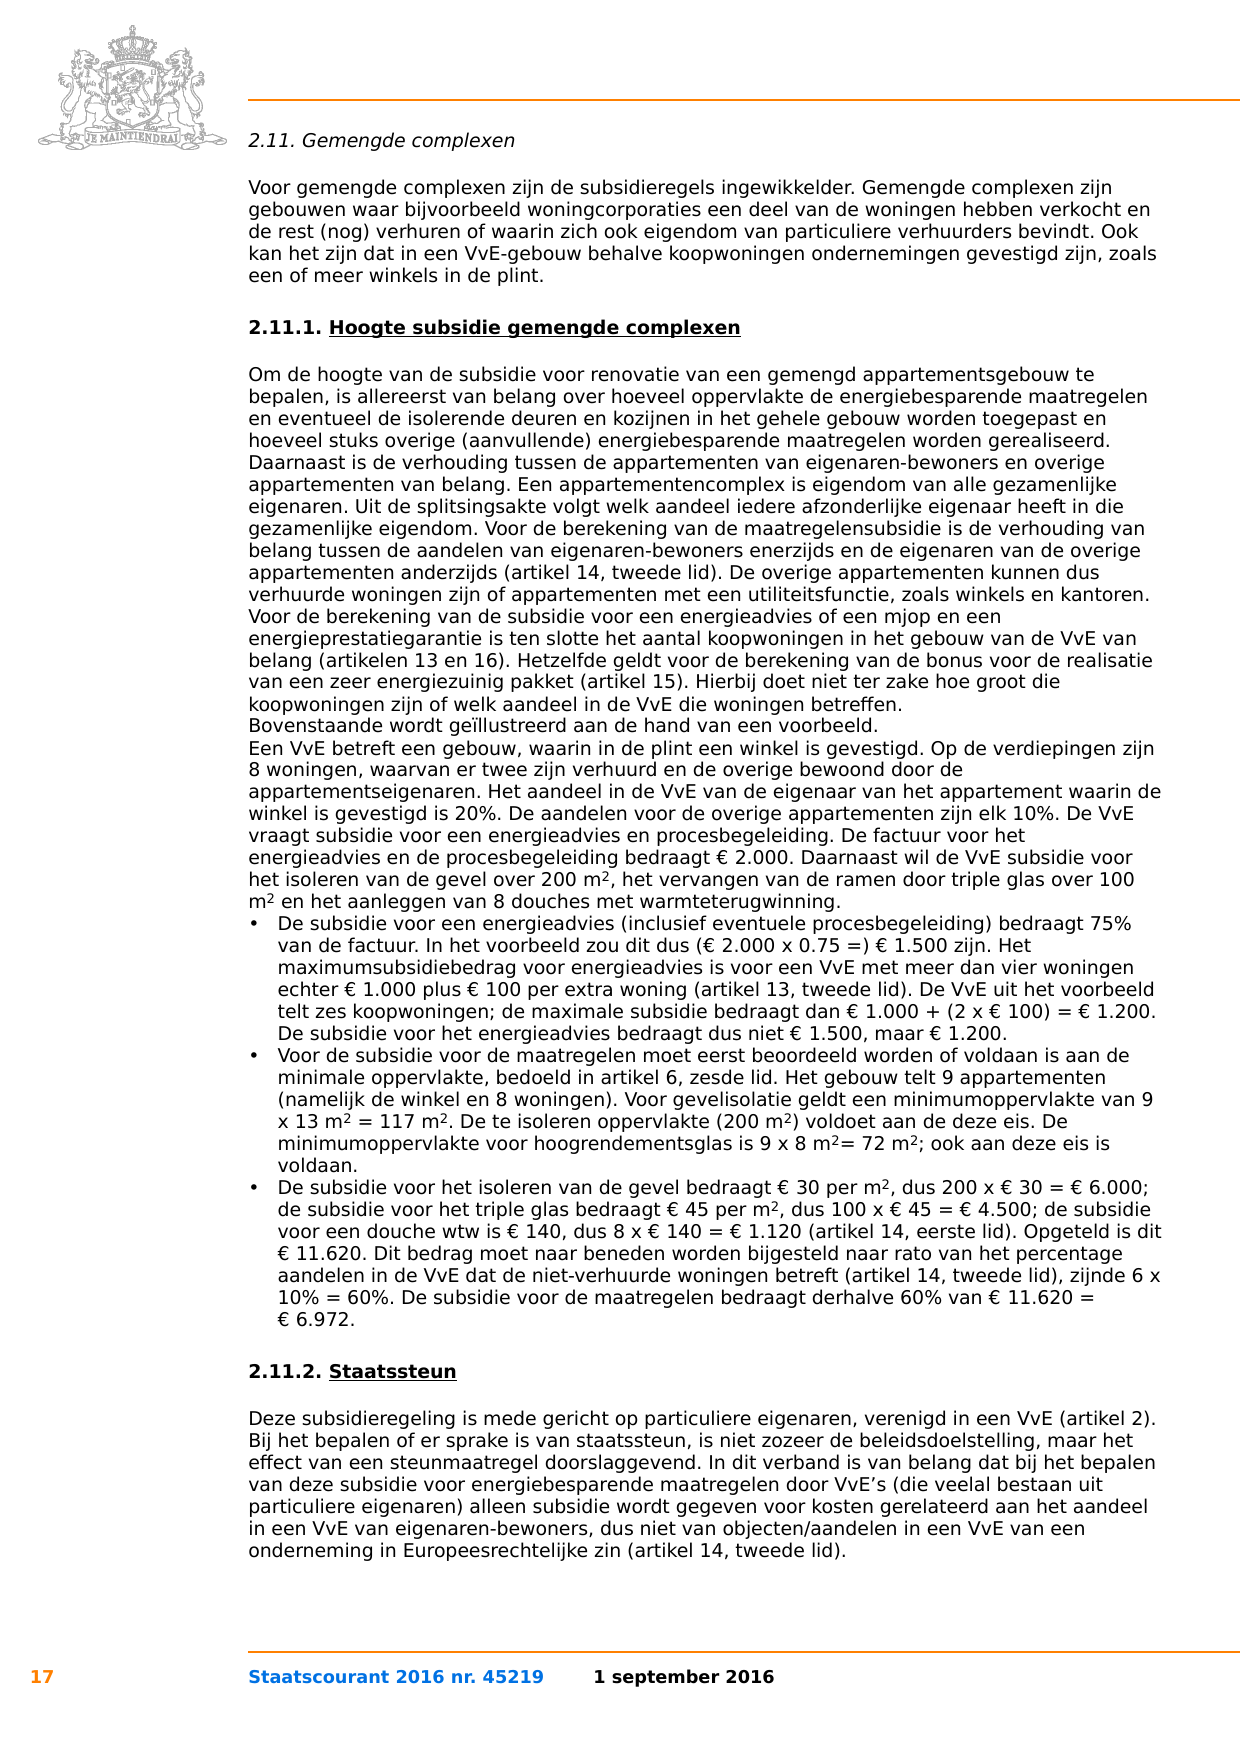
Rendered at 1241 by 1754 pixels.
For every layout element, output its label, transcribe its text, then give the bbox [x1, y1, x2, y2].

subtitle 2.11. Gemengde complexen [248, 130, 1163, 152]
text Voor de berekening van de subsidie voor een energieadvies of een mjop en een energieprestatiegarantie is ten slotte het aantal koopwoningen in het gebouw van de VvE van belang (artikelen 13 en 16). Hetzelfde geldt voor de berekening van de bonus voor de realisatie van een zeer energiezuinig pakket (artikel 15). Hierbij doet niet ter zake hoe groot die koopwoningen zijn of welk aandeel in de VvE die woningen betreffen. [248, 606, 1163, 715]
text Bovenstaande wordt geïllustreerd aan de hand van een voorbeeld. [248, 715, 1163, 737]
text • De subsidie voor het isoleren van de gevel bedraagt € 30 per m2, dus 200 x € 30 = € 6.000; de subsidie voor het triple glas bedraagt € 45 per m2, dus 100 x € 45 = € 4.500; de subsidie voor een douche wtw is € 140, dus 8 x € 140 = € 1.120 (artikel 14, eerste lid). Opgeteld is dit € 11.620. Dit bedrag moet naar beneden worden bijgesteld naar rato van het percentage aandelen in de VvE dat de niet-verhuurde woningen betreft (artikel 14, tweede lid), zijnde 6 x 10% = 60%. De subsidie voor de maatregelen bedraagt derhalve 60% van € 11.620 = € 6.972. [248, 1177, 1163, 1331]
text Om de hoogte van de subsidie voor renovatie van een gemengd appartementsgebouw te bepalen, is allereerst van belang over hoeveel oppervlakte de energiebesparende maatregelen en eventueel de isolerende deuren en kozijnen in het gehele gebouw worden toegepast en hoeveel stuks overige (aanvullende) energiebesparende maatregelen worden gerealiseerd. [248, 364, 1163, 452]
text Een VvE betreft een gebouw, waarin in de plint een winkel is gevestigd. Op de verdiepingen zijn 8 woningen, waarvan er twee zijn verhuurd en de overige bewoond door de appartementseigenaren. Het aandeel in de VvE van de eigenaar van het appartement waarin de winkel is gevestigd is 20%. De aandelen voor de overige appartementen zijn elk 10%. De VvE vraagt subsidie voor een energieadvies en procesbegeleiding. De factuur voor het energieadvies en de procesbegeleiding bedraagt € 2.000. Daarnaast wil de VvE subsidie voor het isoleren van de gevel over 200 m2, het vervangen van de ramen door triple glas over 100 m2 en het aanleggen van 8 douches met warmteterugwinning. [248, 737, 1163, 913]
text Voor gemengde complexen zijn de subsidieregels ingewikkelder. Gemengde complexen zijn gebouwen waar bijvoorbeeld woningcorporaties een deel van de woningen hebben verkocht en de rest (nog) verhuren of waarin zich ook eigendom van particuliere verhuurders bevindt. Ook kan het zijn dat in een VvE-gebouw behalve koopwoningen ondernemingen gevestigd zijn, zoals een of meer winkels in de plint. [248, 177, 1163, 287]
text • Voor de subsidie voor de maatregelen moet eerst beoordeeld worden of voldaan is aan de minimale oppervlakte, bedoeld in artikel 6, zesde lid. Het gebouw telt 9 appartementen (namelijk de winkel en 8 woningen). Voor gevelisolatie geldt een minimumoppervlakte van 9 x 13 m2 = 117 m2. De te isoleren oppervlakte (200 m2) voldoet aan de deze eis. De minimumoppervlakte voor hoogrendementsglas is 9 x 8 m2= 72 m2; ook aan deze eis is voldaan. [248, 1045, 1163, 1177]
subtitle 2.11.2. Staatssteun [248, 1361, 1163, 1383]
text Deze subsidieregeling is mede gericht op particuliere eigenaren, verenigd in een VvE (artikel 2). Bij het bepalen of er sprake is van staatssteun, is niet zozeer de beleidsdoelstelling, maar het effect van een steunmaatregel doorslaggevend. In dit verband is van belang dat bij het bepalen van deze subsidie voor energiebesparende maatregelen door VvE’s (die veelal bestaan uit particuliere eigenaren) alleen subsidie wordt gegeven voor kosten gerelateerd aan het aandeel in een VvE van eigenaren-bewoners, dus niet van objecten/aandelen in een VvE van een onderneming in Europeesrechtelijke zin (artikel 14, tweede lid). [248, 1408, 1163, 1562]
picture [38, 25, 227, 150]
subtitle 2.11.1. Hoogte subsidie gemengde complexen [248, 317, 1163, 339]
text • De subsidie voor een energieadvies (inclusief eventuele procesbegeleiding) bedraagt 75% van de factuur. In het voorbeeld zou dit dus (€ 2.000 x 0.75 =) € 1.500 zijn. Het maximumsubsidiebedrag voor energieadvies is voor een VvE met meer dan vier woningen echter € 1.000 plus € 100 per extra woning (artikel 13, tweede lid). De VvE uit het voorbeeld telt zes koopwoningen; de maximale subsidie bedraagt dan € 1.000 + (2 x € 100) = € 1.200. De subsidie voor het energieadvies bedraagt dus niet € 1.500, maar € 1.200. [248, 913, 1163, 1045]
text Daarnaast is de verhouding tussen de appartementen van eigenaren-bewoners en overige appartementen van belang. Een appartementencomplex is eigendom van alle gezamenlijke eigenaren. Uit de splitsingsakte volgt welk aandeel iedere afzonderlijke eigenaar heeft in die gezamenlijke eigendom. Voor de berekening van de maatregelensubsidie is de verhouding van belang tussen de aandelen van eigenaren-bewoners enerzijds en de eigenaren van de overige appartementen anderzijds (artikel 14, tweede lid). De overige appartementen kunnen dus verhuurde woningen zijn of appartementen met een utiliteitsfunctie, zoals winkels en kantoren. [248, 452, 1163, 606]
